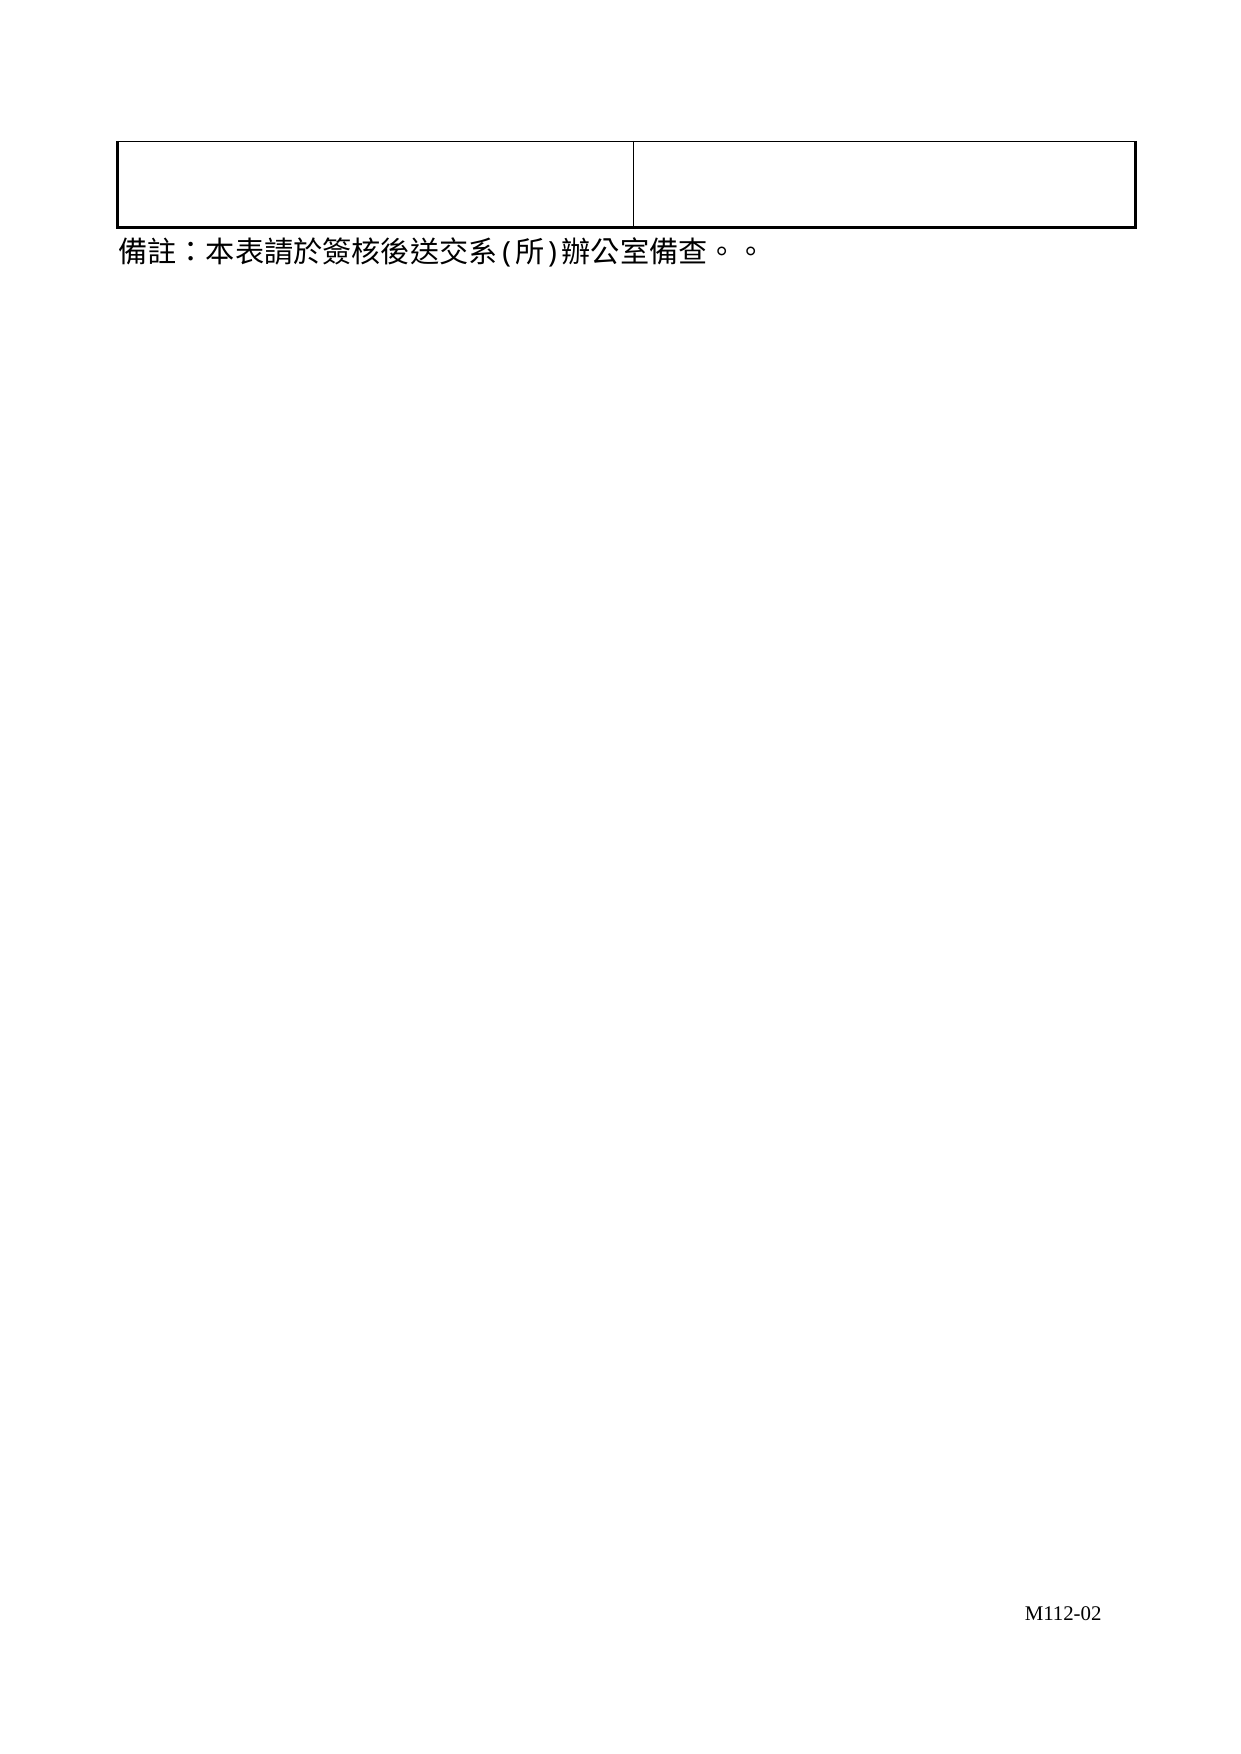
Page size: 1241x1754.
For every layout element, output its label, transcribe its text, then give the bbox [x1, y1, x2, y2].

text 備註：本表請於簽核後送交系(所)辦公室備查。。 [118, 229, 1005, 271]
table_cell [119, 142, 633, 226]
table_cell [634, 142, 1134, 226]
